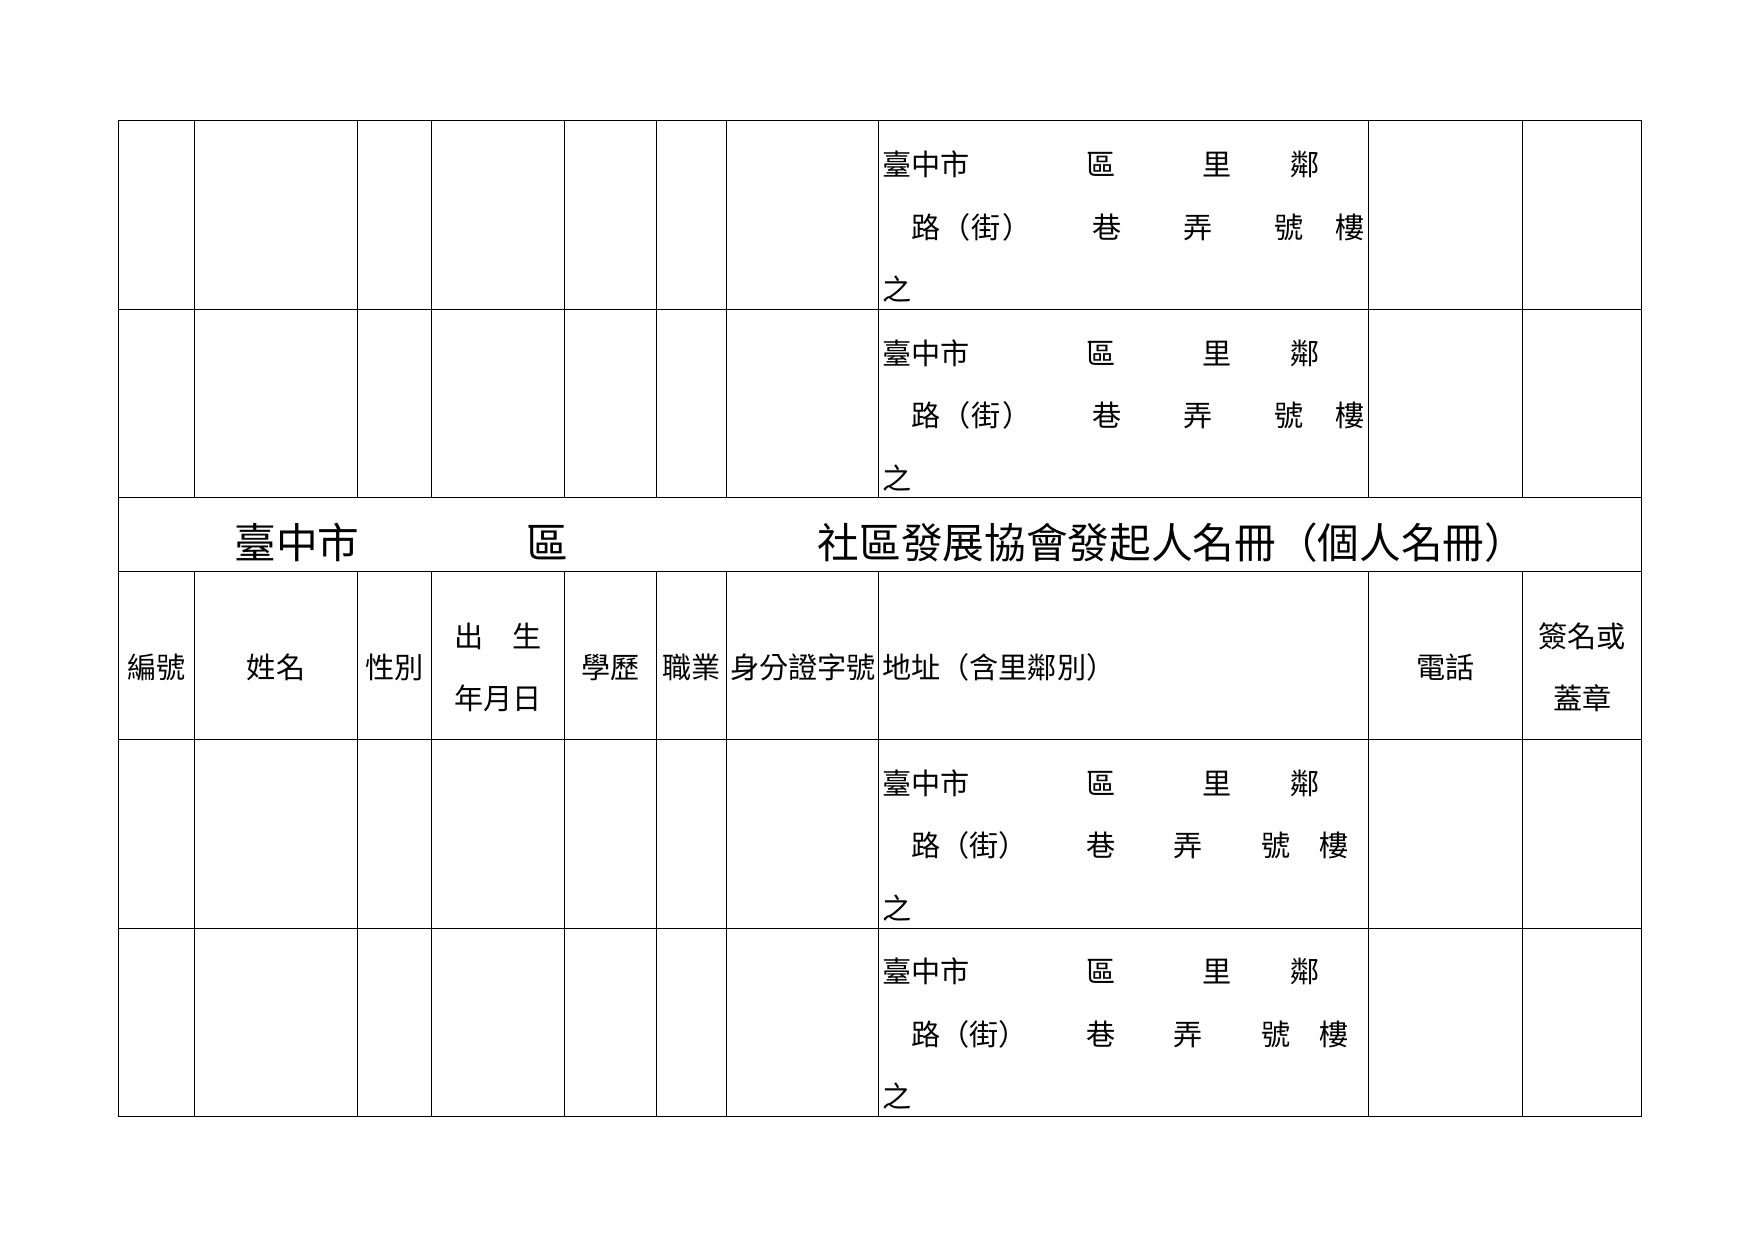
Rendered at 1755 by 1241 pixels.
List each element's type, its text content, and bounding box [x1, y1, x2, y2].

table_cell [119, 740, 194, 927]
table_cell [432, 740, 564, 927]
table_cell 編號 [119, 572, 194, 739]
table_cell [119, 929, 194, 1116]
table_cell [432, 929, 564, 1116]
table_cell [358, 740, 431, 927]
table_cell [657, 121, 726, 309]
table_cell 臺中市 區 里 鄰 路（街） 巷 弄 號 樓之 [879, 121, 1368, 309]
table_cell [565, 121, 656, 309]
table_cell [565, 929, 656, 1116]
table_cell 出 生 年月日 [432, 572, 564, 739]
table_cell [195, 121, 357, 309]
table_cell [432, 121, 564, 309]
table_cell 簽名或 蓋章 [1523, 572, 1641, 739]
table_cell [358, 310, 431, 497]
table_cell [1369, 310, 1522, 497]
table_cell [727, 929, 878, 1116]
table_cell [432, 310, 564, 497]
table_cell [565, 310, 656, 497]
table_cell 地址（含里鄰別） [879, 572, 1368, 739]
table_cell [1369, 929, 1522, 1116]
table_cell [727, 310, 878, 497]
table_cell [1369, 121, 1522, 309]
table_cell [1523, 310, 1641, 497]
table_cell [1369, 740, 1522, 927]
table_cell [565, 740, 656, 927]
table_cell [657, 740, 726, 927]
table_cell 職業 [657, 572, 726, 739]
table_cell 電話 [1369, 572, 1522, 739]
table_cell 臺中市 區 里 鄰 路（街） 巷 弄 號 樓之 [879, 740, 1368, 927]
table_cell [1523, 121, 1641, 309]
table_cell 身分證字號 [727, 572, 878, 739]
table_cell [195, 929, 357, 1116]
table_cell [358, 121, 431, 309]
table_cell [657, 310, 726, 497]
table_cell [195, 310, 357, 497]
table_cell [119, 121, 194, 309]
table_cell 姓名 [195, 572, 357, 739]
table_cell [119, 310, 194, 497]
table_cell 學歷 [565, 572, 656, 739]
table_cell [1523, 929, 1641, 1116]
table_cell 臺中市 區 社區發展協會發起人名冊（個人名冊） [119, 498, 1641, 571]
table_cell [657, 929, 726, 1116]
table_cell [727, 121, 878, 309]
table_cell [1523, 740, 1641, 927]
table_cell 臺中市 區 里 鄰 路（街） 巷 弄 號 樓之 [879, 310, 1368, 497]
table_cell [195, 740, 357, 927]
table_cell [358, 929, 431, 1116]
table_cell 性別 [358, 572, 431, 739]
table_cell [727, 740, 878, 927]
table_cell 臺中市 區 里 鄰 路（街） 巷 弄 號 樓之 [879, 929, 1368, 1116]
